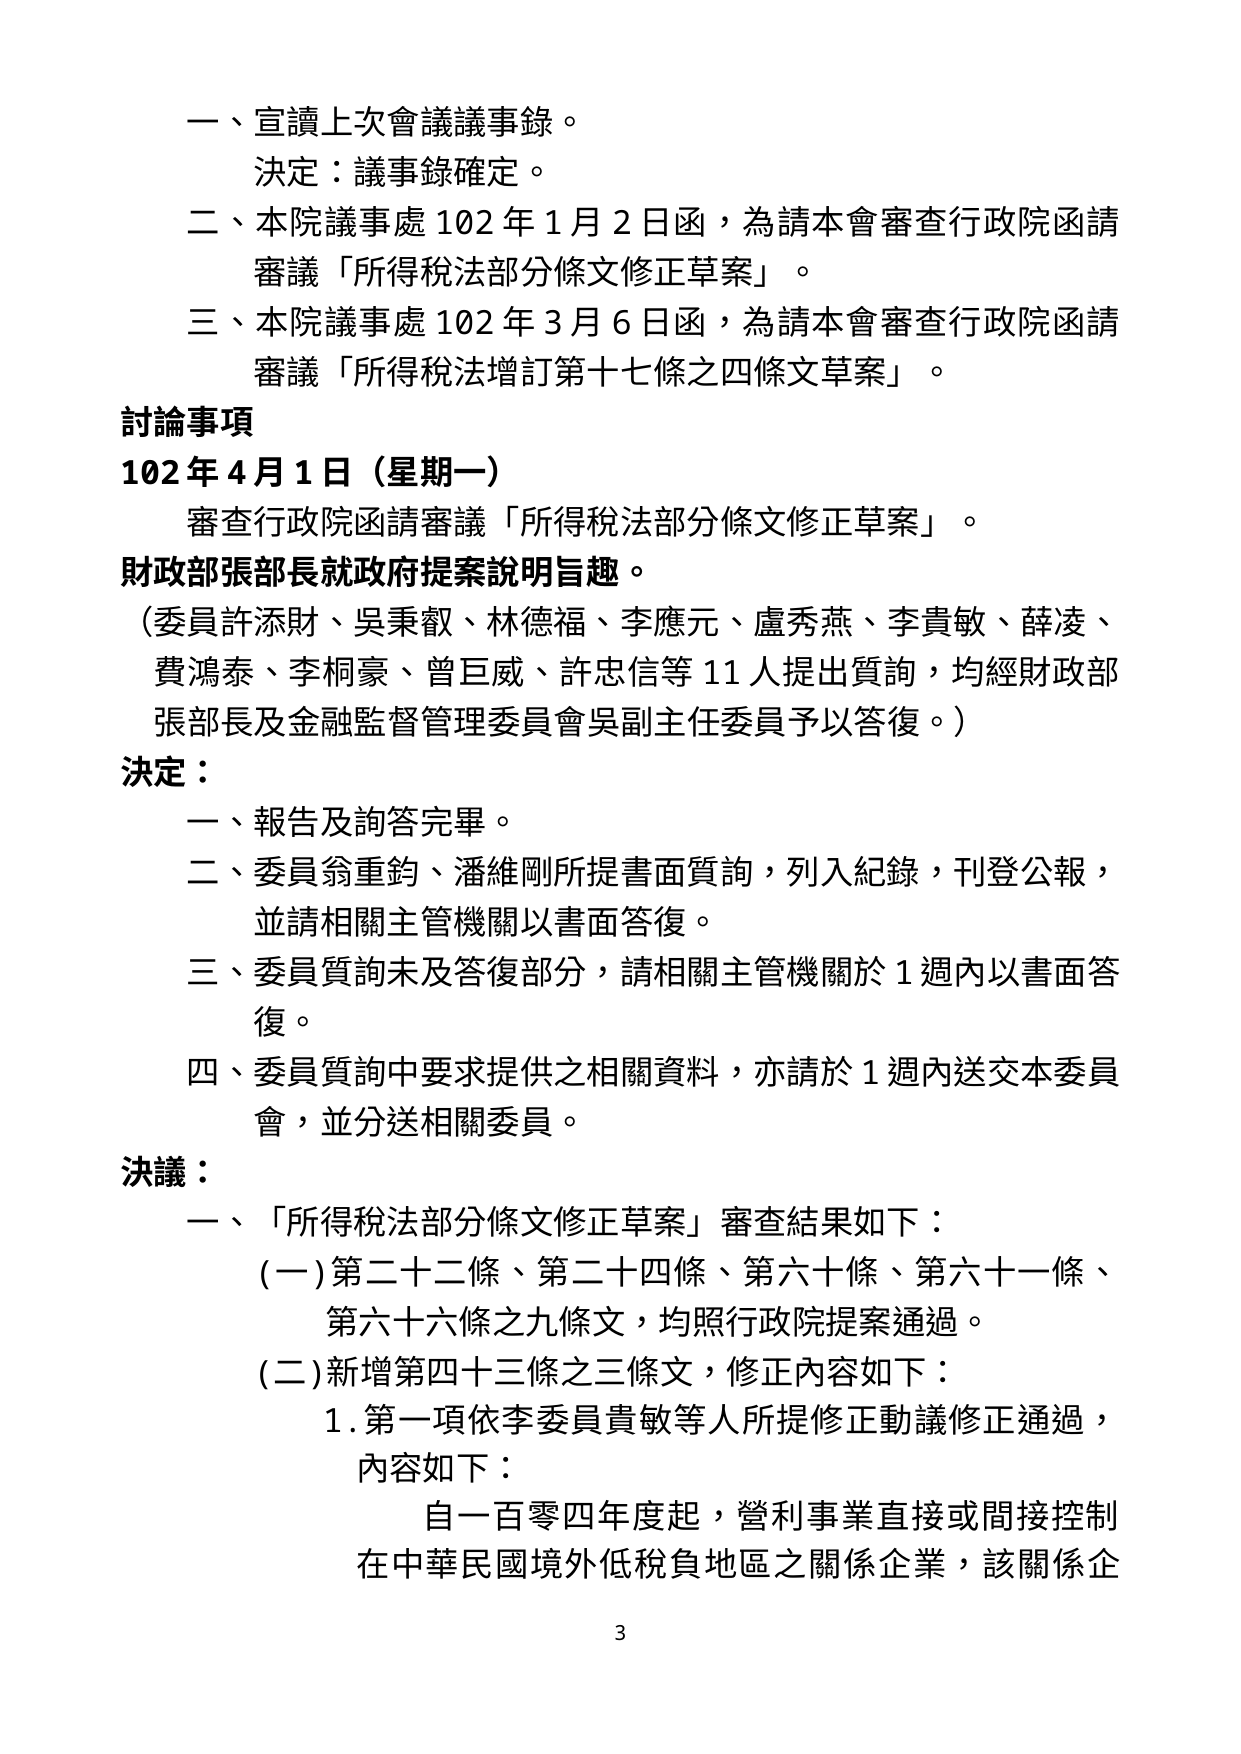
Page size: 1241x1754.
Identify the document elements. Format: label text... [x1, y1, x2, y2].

text 審查行政院函請審議「所得稅法部分條文修正草案」。 [186, 494, 1120, 544]
text 四、委員質詢中要求提供之相關資料，亦請於1週內送交本委員會，並分送相關委員。 [187, 1044, 1120, 1144]
text 一、宣讀上次會議議事錄。 [187, 94, 1120, 144]
text 二、委員翁重鈞、潘維剛所提書面質詢，列入紀錄，刊登公報，並請相關主管機關以書面答復。 [187, 844, 1120, 944]
text 討論事項 [120, 394, 1120, 444]
text 自一百零四年度起，營利事業直接或間接控制在中華民國境外低稅負地區之關係企業，該關係企 [356, 1490, 1120, 1586]
text 財政部張部長就政府提案說明旨趣。 [120, 544, 1120, 594]
text 一、報告及詢答完畢。 [187, 794, 1120, 844]
text 二、本院議事處102年1月2日函，為請本會審查行政院函請審議「所得稅法部分條文修正草案」。 [187, 194, 1120, 294]
text 三、本院議事處102年3月6日函，為請本會審查行政院函請審議「所得稅法增訂第十七條之四條文草案」。 [187, 294, 1120, 394]
text 102年4月1日（星期一） [120, 444, 1120, 494]
text （委員許添財、吳秉叡、林德福、李應元、盧秀燕、李貴敏、薛凌、費鴻泰、李桐豪、曾巨威、許忠信等11人提出質詢，均經財政部張部長及金融監督管理委員會吳副主任委員予以答復。） [120, 594, 1120, 744]
text (一)第二十二條、第二十四條、第六十條、第六十一條、第六十六條之九條文，均照行政院提案通過。 [254, 1244, 1120, 1344]
text 決議： [120, 1144, 1120, 1194]
text 決定：議事錄確定。 [253, 144, 1120, 194]
text 一、「所得稅法部分條文修正草案」審查結果如下： [187, 1194, 1120, 1244]
text 1.第一項依李委員貴敏等人所提修正動議修正通過，內容如下： [323, 1394, 1120, 1490]
text 決定： [120, 744, 1120, 794]
text (二)新增第四十三條之三條文，修正內容如下： [253, 1344, 1120, 1394]
text 三、委員質詢未及答復部分，請相關主管機關於1週內以書面答復。 [187, 944, 1120, 1044]
